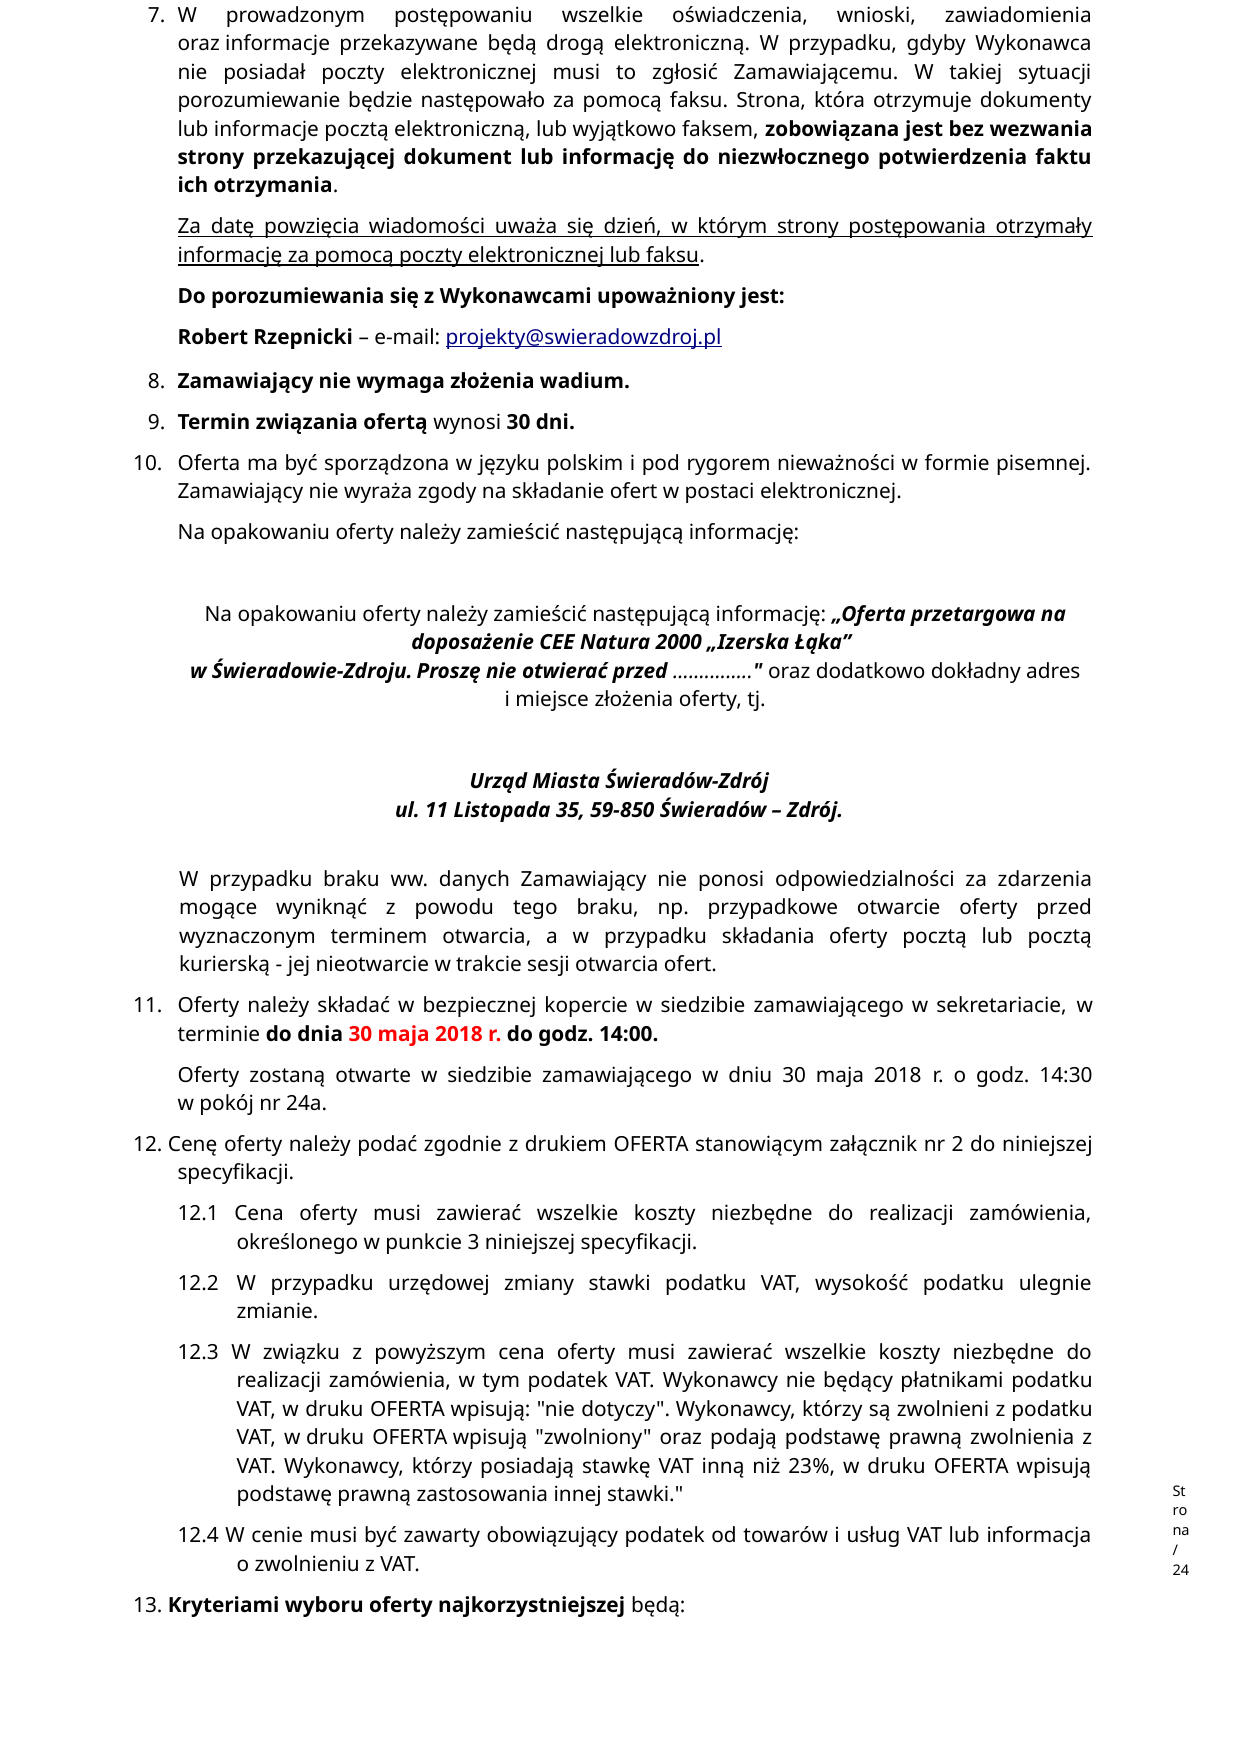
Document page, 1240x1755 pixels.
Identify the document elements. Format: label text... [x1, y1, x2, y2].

text 12.1 Cena oferty musi zawierać wszelkie koszty niezbędne do realizacji zamówienia, określonego w punkcie 3 niniejszej specyfikacji. [177, 1198, 1093, 1255]
text 7. W prowadzonym postępowaniu wszelkie oświadczenia, wnioski, zawiadomienia oraz informacje przekazywane będą drogą elektroniczną. W przypadku, gdyby Wykonawca nie posiadał poczty elektronicznej musi to zgłosić Zamawiającemu. W takiej sytuacji porozumiewanie będzie następowało za pomocą faksu. Strona, która otrzymuje dokumenty lub informacje pocztą elektroniczną, lub wyjątkowo faksem, zobowiązana jest bez wezwania strony przekazującej dokument lub informację do niezwłocznego potwierdzenia faktu ich otrzymania. [148, 0, 1093, 199]
text Robert Rzepnicki – e-mail: projekty@swieradowzdroj.pl [177, 322, 1093, 350]
text 8. Zamawiający nie wymaga złożenia wadium. [148, 366, 1093, 394]
text 10. Oferta ma być sporządzona w języku polskim i pod rygorem nieważności w formie pisemnej. Zamawiający nie wyraża zgody na składanie ofert w postaci elektronicznej. [133, 448, 1093, 505]
text Za datę powzięcia wiadomości uważa się dzień, w którym strony postępowania otrzymały [177, 212, 1093, 236]
list 12.4 W cenie musi być zawarty obowiązujący podatek od towarów i usług VAT lub informacja o zwolnieniu z VAT. [177, 1520, 1093, 1577]
text 9. Termin związania ofertą wynosi 30 dni. [148, 407, 1093, 435]
text 13. Kryteriami wyboru oferty najkorzystniejszej będą: [133, 1590, 1093, 1618]
list 12.3 W związku z powyższym cena oferty musi zawierać wszelkie koszty niezbędne do realizacji zamówienia, w tym podatek VAT. Wykonawcy nie będący płatnikami podatku VAT, w druku OFERTA wpisują: "nie dotyczy". Wykonawcy, którzy są zwolnieni z podatku VAT, w druku OFERTA wpisują "zwolniony" oraz podają podstawę prawną zwolnienia z VAT. Wykonawcy, którzy posiadają stawkę VAT inną niż 23%, w druku OFERTA wpisują podstawę prawną zastosowania innej stawki." [177, 1337, 1093, 1508]
list W przypadku braku ww. danych Zamawiający nie ponosi odpowiedzialności za zdarzenia mogące wyniknąć z powodu tego braku, np. przypadkowe otwarcie oferty przed wyznaczonym terminem otwarcia, a w przypadku składania oferty pocztą lub pocztą kurierską - jej nieotwarcie w trakcie sesji otwarcia ofert. [179, 864, 1093, 978]
text Na opakowaniu oferty należy zamieścić następującą informację: „Oferta przetargowa na doposażenie CEE Natura 2000 „Izerska Łąka” w Świeradowie-Zdroju. Proszę nie otwierać przed ..............." oraz dodatkowo dokładny adres i miejsce złożenia oferty, tj. [177, 599, 1093, 713]
text Do porozumiewania się z Wykonawcami upoważniony jest: [177, 281, 1093, 309]
text 12. Cenę oferty należy podać zgodnie z drukiem OFERTA stanowiącym załącznik nr 2 do niniejszej specyfikacji. [133, 1129, 1093, 1186]
list ul. 11 Listopada 35, 59-850 Świeradów – Zdrój. [148, 795, 1093, 823]
text 11. Oferty należy składać w bezpiecznej kopercie w siedzibie zamawiającego w sekretariacie, w terminie do dnia 30 maja 2018 r. do godz. 14:00. [133, 990, 1093, 1047]
text 12.2 W przypadku urzędowej zmiany stawki podatku VAT, wysokość podatku ulegnie zmianie. [177, 1268, 1093, 1325]
list Oferty zostaną otwarte w siedzibie zamawiającego w dniu 30 maja 2018 r. o godz. 14:30 w pokój nr 24a. [177, 1060, 1093, 1117]
list Na opakowaniu oferty należy zamieścić następującą informację: [177, 517, 1093, 546]
text informację za pomocą poczty elektronicznej lub faksu. [177, 237, 1093, 268]
text Urząd Miasta Świeradów-Zdrój [148, 766, 1093, 795]
